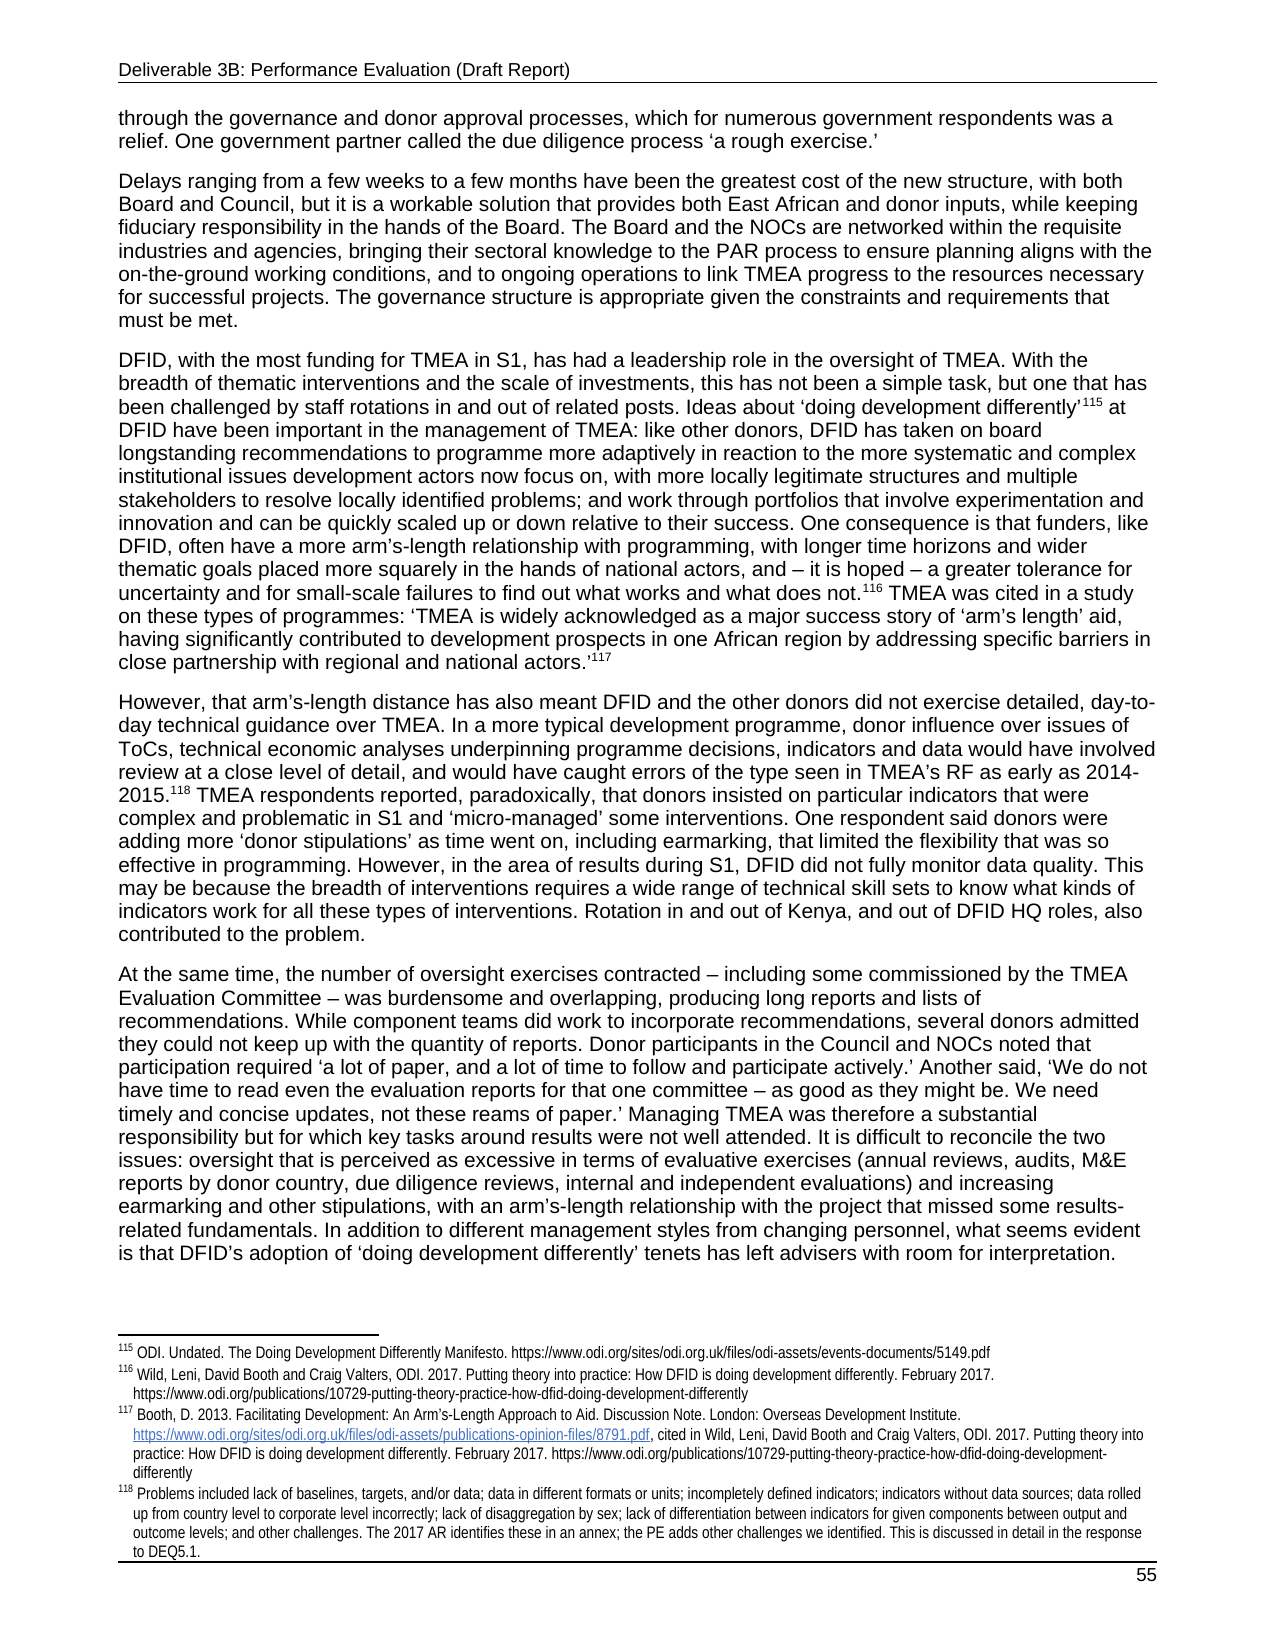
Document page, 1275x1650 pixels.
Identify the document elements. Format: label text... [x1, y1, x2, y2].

text At the same time, the number of oversight exercises contracted – including some commissioned by the TMEA Evaluation Committee – was burdensome and overlapping, producing long reports and lists of recommendations. While component teams did work to incorporate recommendations, several donors admitted they could not keep up with the quantity of reports. Donor participants in the Council and NOCs noted that participation required ‘a lot of paper, and a lot of time to follow and participate actively.’ Another said, ‘We do not have time to read even the evaluation reports for that one committee – as good as they might be. We need timely and concise updates, not these reams of paper.’ Managing TMEA was therefore a substantial responsibility but for which key tasks around results were not well attended. It is difficult to reconcile the two issues: oversight that is perceived as excessive in terms of evaluative exercises (annual reviews, audits, M&E reports by donor country, due diligence reviews, internal and independent evaluations) and increasing earmarking and other stipulations, with an arm’s-length relationship with the project that missed some results-related fundamentals. In addition to different management styles from changing personnel, what seems evident is that DFID’s adoption of ‘doing development differently’ tenets has left advisers with room for interpretation. [118, 963, 1157, 1265]
text Delays ranging from a few weeks to a few months have been the greatest cost of the new structure, with both Board and Council, but it is a workable solution that provides both East African and donor inputs, while keeping fiduciary responsibility in the hands of the Board. The Board and the NOCs are networked within the requisite industries and agencies, bringing their sectoral knowledge to the PAR process to ensure planning aligns with the on-the-ground working conditions, and to ongoing operations to link TMEA progress to the resources necessary for successful projects. The governance structure is appropriate given the constraints and requirements that must be met. [118, 169, 1157, 332]
text Wild, Leni, David Booth and Craig Valters, ODI. 2017. Putting theory into practice: How DFID is doing development differently. February 2017. https://www.odi.org/publications/10729-putting-theory-practice-how-dfid-doing-development-differently [118, 1362, 1157, 1403]
text Problems included lack of baselines, targets, and/or data; data in different formats or units; incompletely defined indicators; indicators without data sources; data rolled up from country level to corporate level incorrectly; lack of disaggregation by sex; lack of differentiation between indicators for given components between output and outcome levels; and other challenges. The 2017 AR identifies these in an annex; the PE adds other challenges we identified. This is discussed in detail in the response to DEQ5.1. [118, 1482, 1157, 1561]
text However, that arm’s-length distance has also meant DFID and the other donors did not exercise detailed, day-to-day technical guidance over TMEA. In a more typical development programme, donor influence over issues of ToCs, technical economic analyses underpinning programme decisions, indicators and data would have involved review at a close level of detail, and would have caught errors of the type seen in TMEA’s RF as early as 2014-2015. TMEA respondents reported, paradoxically, that donors insisted on particular indicators that were complex and problematic in S1 and ‘micro-managed’ some interventions. One respondent said donors were adding more ‘donor stipulations’ as time went on, including earmarking, that limited the flexibility that was so effective in programming. However, in the area of results during S1, DFID did not fully monitor data quality. This may be because the breadth of interventions requires a wide range of technical skill sets to know what kinds of indicators work for all these types of interventions. Rotation in and out of Kenya, and out of DFID HQ roles, also contributed to the problem. [118, 691, 1157, 946]
text ODI. Undated. The Doing Development Differently Manifesto. https://www.odi.org/sites/odi.org.uk/files/odi-assets/events-documents/5149.pdf [118, 1341, 1157, 1362]
text through the governance and donor approval processes, which for numerous government respondents was a relief. One government partner called the due diligence process ‘a rough exercise.’ [118, 106, 1157, 153]
text Booth, D. 2013. Facilitating Development: An Arm’s-Length Approach to Aid. Discussion Note. London: Overseas Development Institute. https://www.odi.org/sites/odi.org.uk/files/odi-assets/publications-opinion-files/8791.pdf, cited in Wild, Leni, David Booth and Craig Valters, ODI. 2017. Putting theory into practice: How DFID is doing development differently. February 2017. https://www.odi.org/publications/10729-putting-theory-practice-how-dfid-doing-development-differently [118, 1403, 1157, 1482]
text DFID, with the most funding for TMEA in S1, has had a leadership role in the oversight of TMEA. With the breadth of thematic interventions and the scale of investments, this has not been a simple task, but one that has been challenged by staff rotations in and out of related posts. Ideas about ‘doing development differently’ at DFID have been important in the management of TMEA: like other donors, DFID has taken on board longstanding recommendations to programme more adaptively in reaction to the more systematic and complex institutional issues development actors now focus on, with more locally legitimate structures and multiple stakeholders to resolve locally identified problems; and work through portfolios that involve experimentation and innovation and can be quickly scaled up or down relative to their success. One consequence is that funders, like DFID, often have a more arm’s-length relationship with programming, with longer time horizons and wider thematic goals placed more squarely in the hands of national actors, and – it is hoped – a greater tolerance for uncertainty and for small-scale failures to find out what works and what does not. TMEA was cited in a study on these types of programmes: ‘TMEA is widely acknowledged as a major success story of ‘arm’s length’ aid, having significantly contributed to development prospects in one African region by addressing specific barriers in close partnership with regional and national actors.’ [118, 349, 1157, 674]
